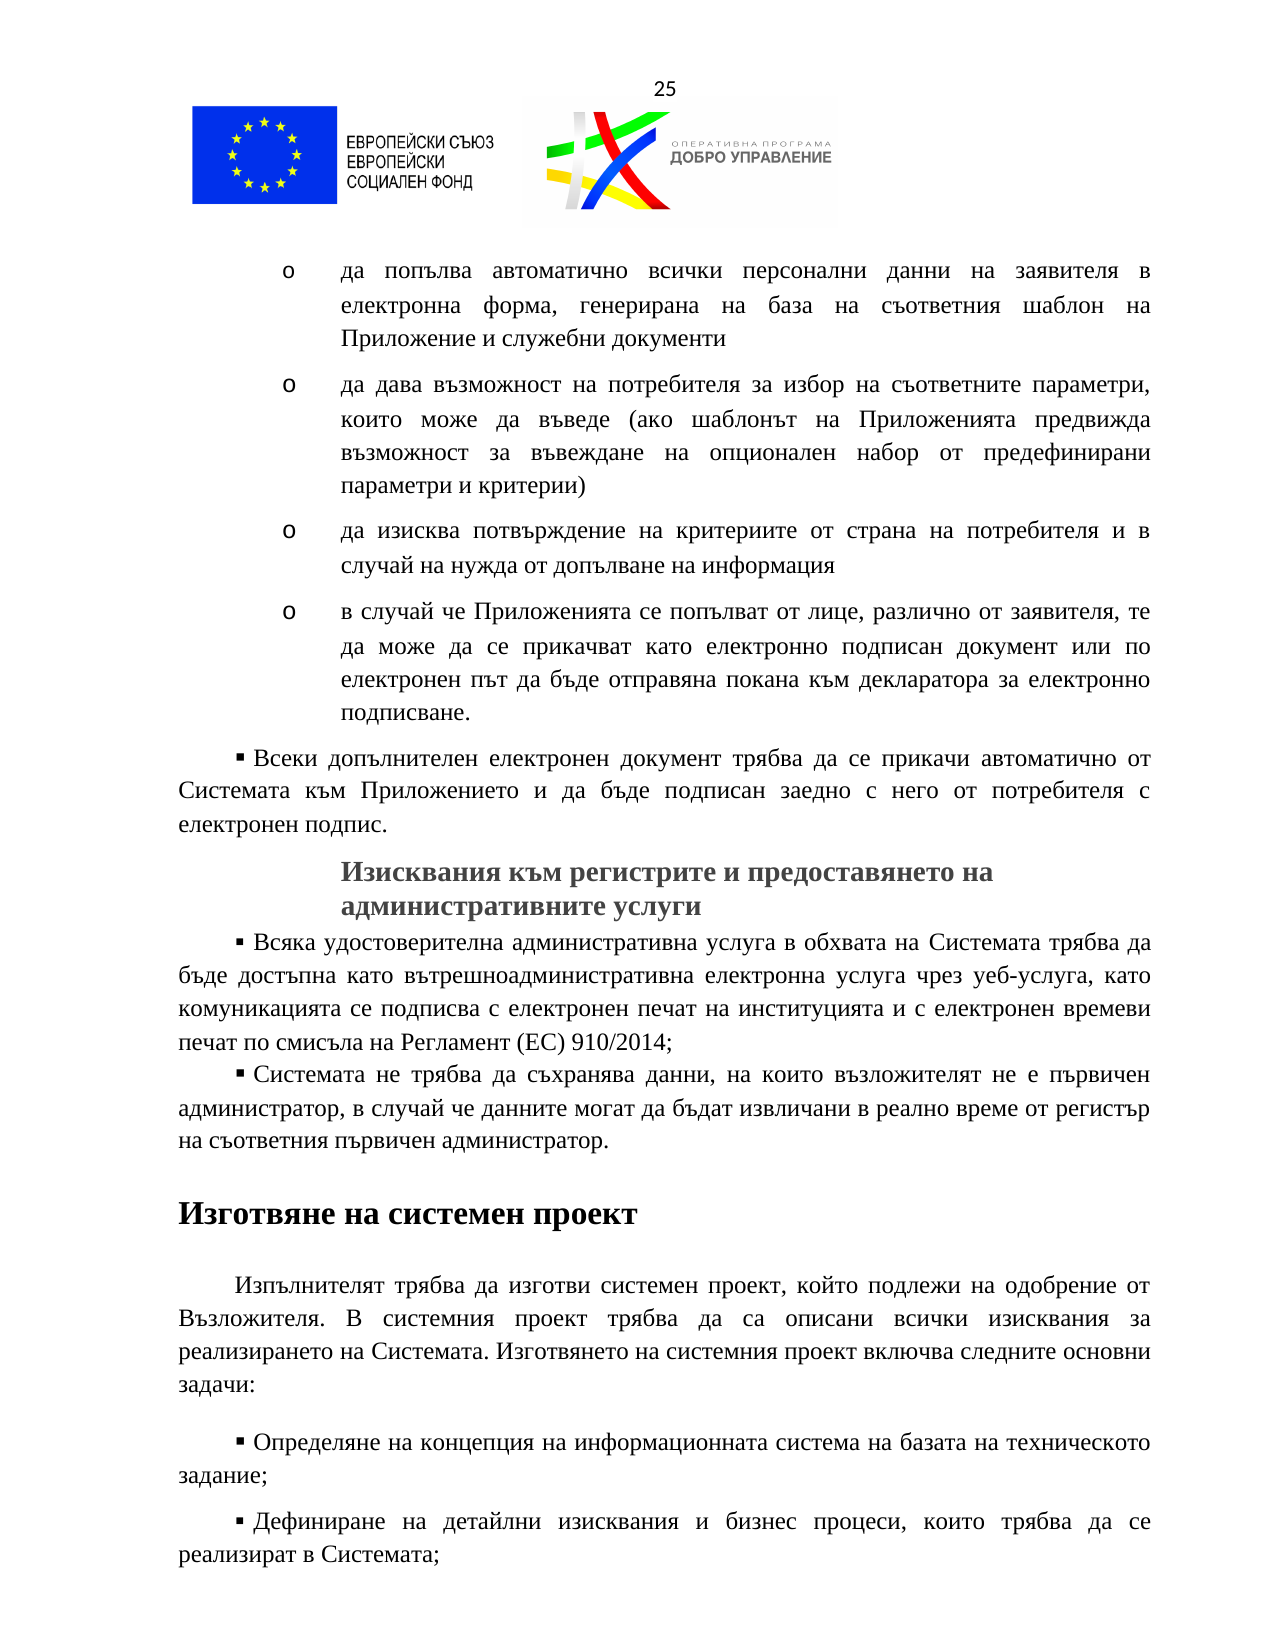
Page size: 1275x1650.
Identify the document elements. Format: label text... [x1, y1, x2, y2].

subtitle Изготвяне на системен проект [178, 1193, 1152, 1231]
list Всяка удостоверителна административна услуга в обхвата на системата трябва да бъде достъпна като вътрешноадминистративна електронна услуга чрез уеб-услуга, като комуникацията се подписва с електронен печат на институцията и с електронен времеви печат по смисъла на Регламент (ЕС) 910/2014; [178, 927, 1152, 1055]
list Системата не трябва да съхранява данни, на които възложителят не е първичен администратор, в случай че данните могат да бъдат извличани в реално време от регистър на съответния първичен администратор. [178, 1059, 1152, 1154]
list Всеки допълнителен електронен документ трябва да се прикачи автоматично от Системата към Приложението и да бъде подписан заедно с него от потребителя с електронен подпис. [178, 743, 1152, 837]
list Определяне на концепция на информационната система на базата на техническото задание; [178, 1427, 1152, 1489]
list в случай че Приложенията се попълват от лице, различно от заявителя, те да може да се прикачват като електронно подписан документ или по електронен път да бъде отправяна покана към декларатора за електронно подписване. [282, 596, 1152, 726]
list да дава възможност на потребителя за избор на съответните параметри, които може да въведе (ако шаблонът на Приложенията предвижда възможност за въвеждане на опционален набор от предефинирани параметри и критерии) [282, 369, 1152, 498]
list да попълва автоматично всички персонални данни на заявителя в електронна форма, генерирана на база на съответния шаблон на Приложениe и служебни документи [282, 256, 1152, 352]
list да изисква потвърждение на критериите от страна на потребителя и в случай на нужда от допълване на информация [282, 515, 1152, 579]
text Изпълнителят трябва да изготви системен проект, който подлежи на одобрение от Възложителя. В системния проект трябва да са описани всички изисквания за реализирането на системата. Изготвянето на системния проект включва следните основни задачи: [178, 1270, 1152, 1398]
subtitle Изисквания към регистрите и предоставянето на административните услуги [341, 854, 1152, 921]
list Дефиниране на детайлни изисквания и бизнес процеси, които трябва да се реализират в системата; [178, 1506, 1152, 1567]
